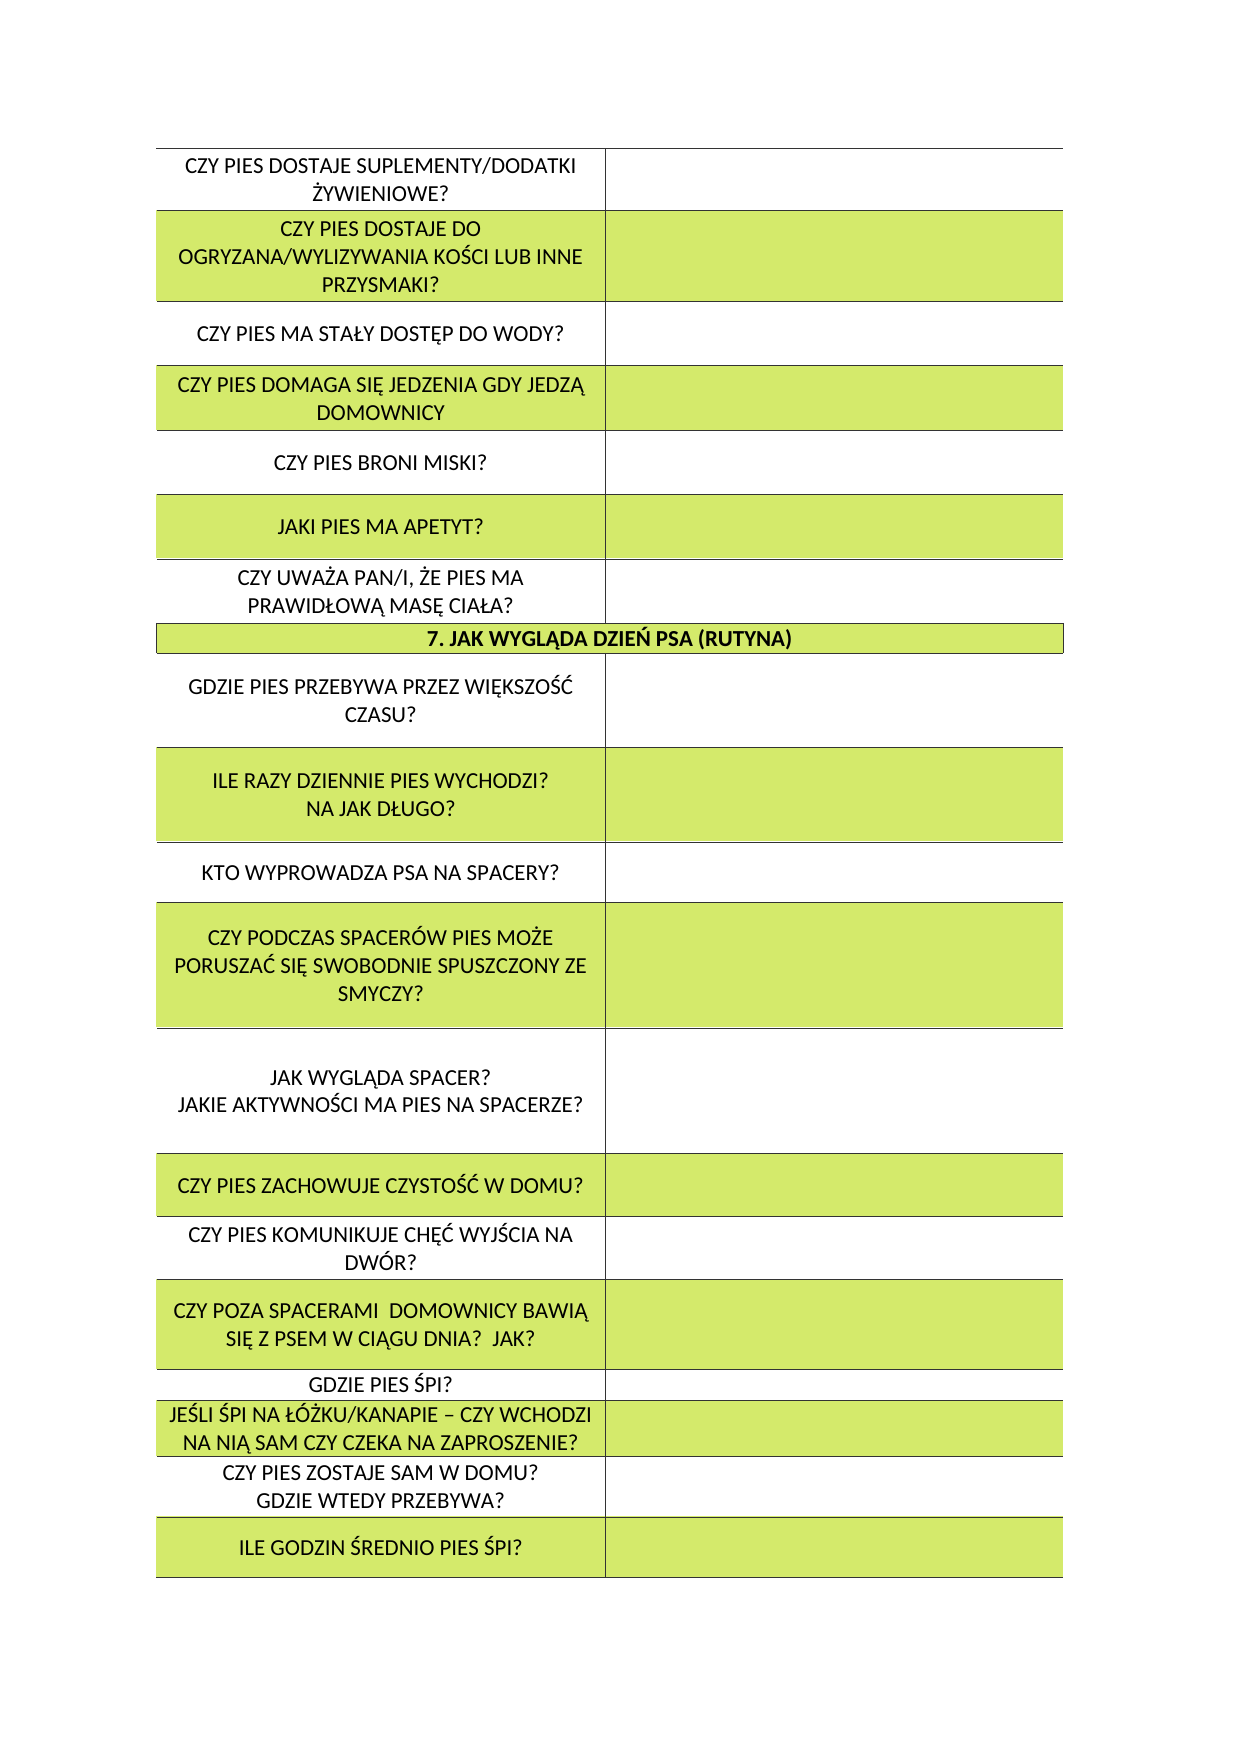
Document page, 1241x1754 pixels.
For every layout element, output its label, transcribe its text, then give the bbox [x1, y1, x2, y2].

table_cell GDZIE PIES ŚPI? [156, 1370, 605, 1399]
table_cell [606, 1401, 1063, 1456]
table_cell [606, 149, 1063, 210]
table_cell CZY PIES DOSTAJE SUPLEMENTY/DODATKI ŻYWIENIOWE? [156, 149, 605, 210]
table_cell [606, 302, 1063, 365]
table_cell [606, 1154, 1063, 1216]
table_cell CZY PODCZAS SPACERÓW PIES MOŻE PORUSZAĆ SIĘ SWOBODNIE SPUSZCZONY ZE SMYCZY? [156, 903, 605, 1027]
table_cell CZY PIES KOMUNIKUJE CHĘĆ WYJŚCIA NA DWÓR? [156, 1217, 605, 1279]
table_cell CZY UWAŻA PAN/I, ŻE PIES MA PRAWIDŁOWĄ MASĘ CIAŁA? [156, 560, 605, 623]
table_cell JEŚLI ŚPI NA ŁÓŻKU/KANAPIE – CZY WCHODZI NA NIĄ SAM CZY CZEKA NA ZAPROSZENIE? [156, 1401, 605, 1456]
table_cell [606, 1217, 1063, 1279]
table_cell [606, 1457, 1063, 1516]
table_cell [606, 748, 1063, 841]
table_cell [606, 1280, 1063, 1369]
table_cell CZY PIES MA STAŁY DOSTĘP DO WODY? [156, 302, 605, 365]
table_cell CZY PIES DOSTAJE DO OGRYZANA/WYLIZYWANIA KOŚCI LUB INNE PRZYSMAKI? [156, 211, 605, 301]
table_cell [606, 431, 1063, 494]
table_cell CZY PIES DOMAGA SIĘ JEDZENIA GDY JEDZĄ DOMOWNICY [156, 366, 605, 430]
table_cell [606, 903, 1063, 1027]
table_cell [606, 211, 1063, 301]
table_cell JAKI PIES MA APETYT? [156, 495, 605, 558]
table_cell [606, 366, 1063, 430]
table_cell 7. JAK WYGLĄDA DZIEŃ PSA (RUTYNA) [157, 624, 1063, 653]
table_cell KTO WYPROWADZA PSA NA SPACERY? [156, 843, 605, 902]
table_cell CZY PIES ZACHOWUJE CZYSTOŚĆ W DOMU? [156, 1154, 605, 1216]
table_cell [606, 654, 1063, 747]
table_cell [606, 1370, 1063, 1399]
table_cell ILE RAZY DZIENNIE PIES WYCHODZI? NA JAK DŁUGO? [156, 748, 605, 841]
table_cell [606, 843, 1063, 902]
table_cell [606, 1518, 1063, 1577]
table_cell CZY PIES BRONI MISKI? [156, 431, 605, 494]
table_cell JAK WYGLĄDA SPACER? JAKIE AKTYWNOŚCI MA PIES NA SPACERZE? [156, 1029, 605, 1153]
table_cell CZY POZA SPACERAMI DOMOWNICY BAWIĄ SIĘ Z PSEM W CIĄGU DNIA? JAK? [156, 1280, 605, 1369]
table_cell [606, 560, 1063, 623]
table_cell [606, 1029, 1063, 1153]
table_cell CZY PIES ZOSTAJE SAM W DOMU? GDZIE WTEDY PRZEBYWA? [156, 1457, 605, 1516]
table_cell ILE GODZIN ŚREDNIO PIES ŚPI? [156, 1518, 605, 1577]
table_cell GDZIE PIES PRZEBYWA PRZEZ WIĘKSZOŚĆ CZASU? [156, 654, 605, 747]
table_cell [606, 495, 1063, 558]
